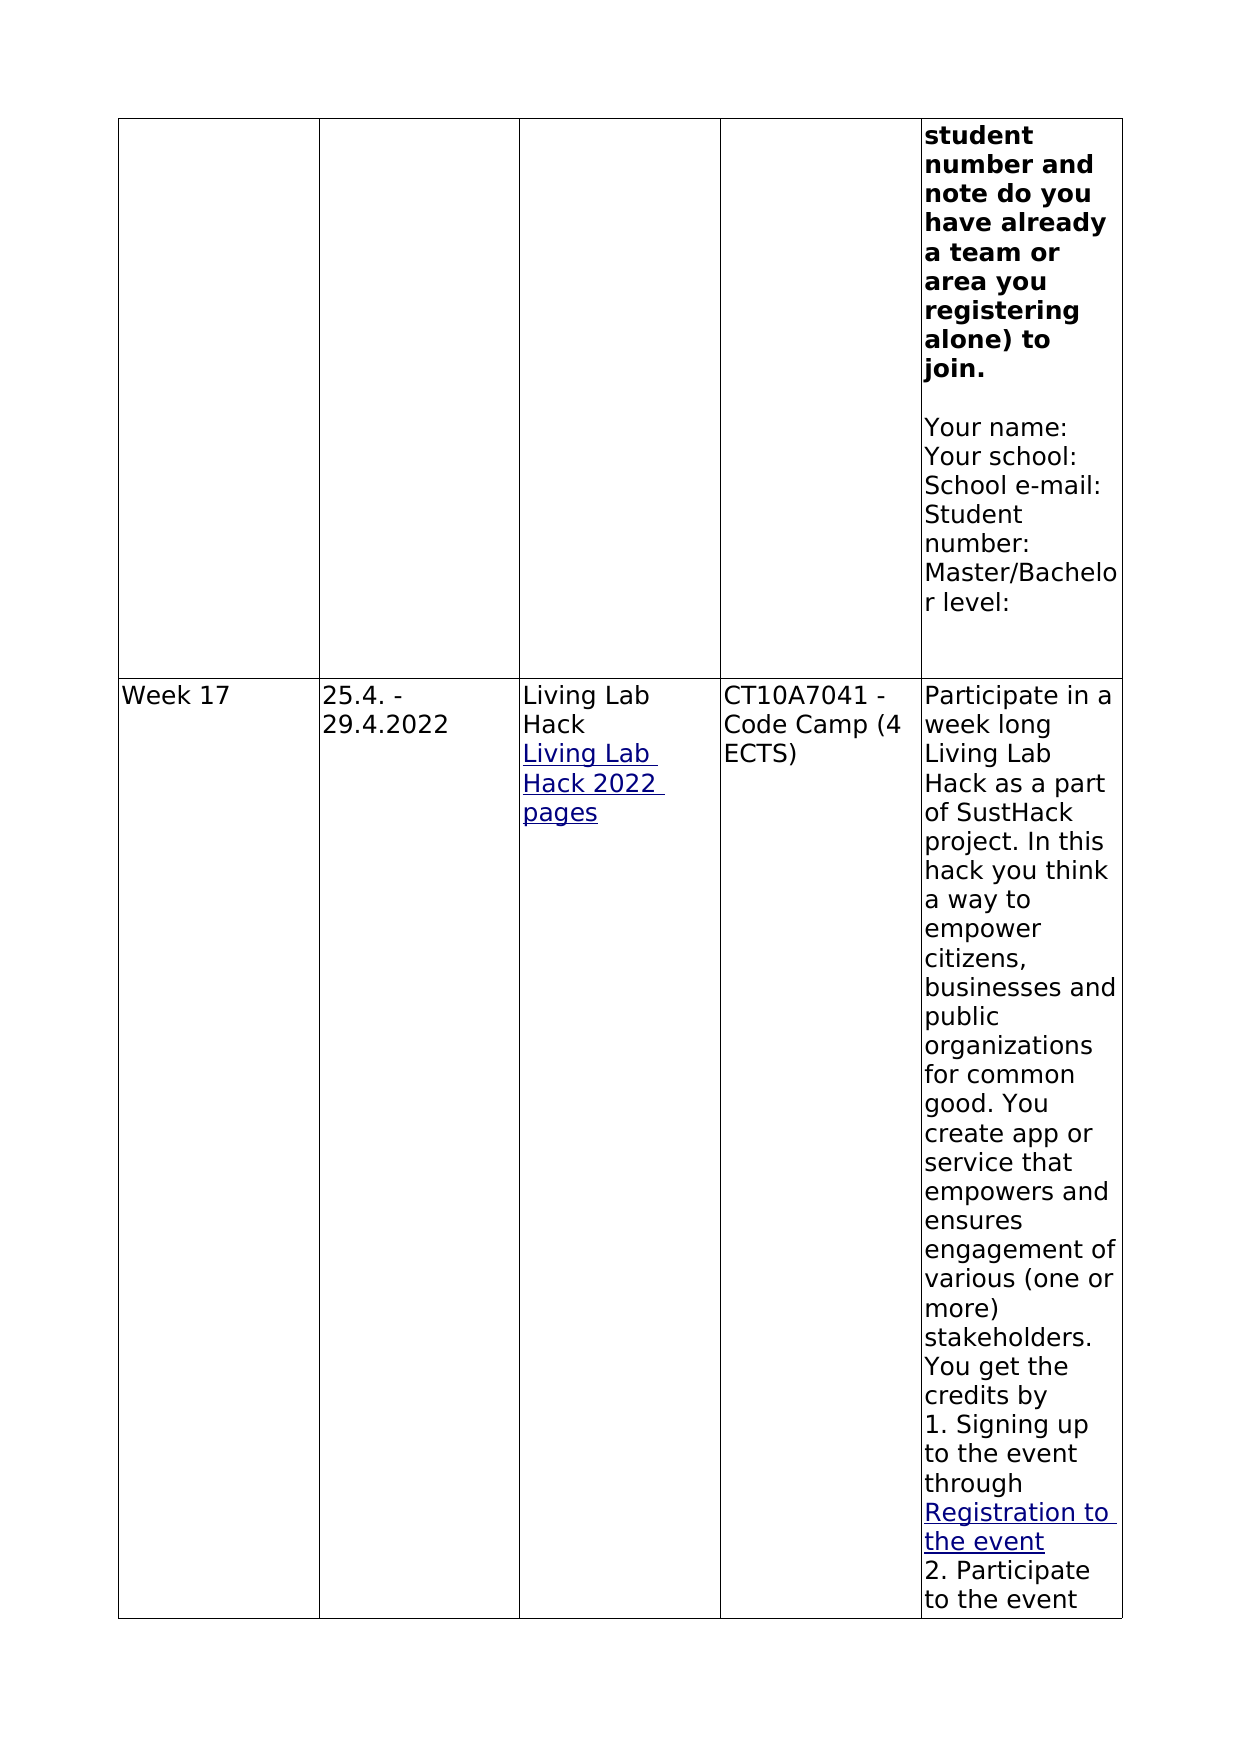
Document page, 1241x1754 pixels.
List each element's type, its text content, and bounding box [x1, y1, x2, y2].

table_cell [520, 119, 720, 678]
table_cell Living Lab Hack Living Lab Hack 2022 pages [520, 679, 720, 1617]
table_cell CT10A7041 - Code Camp (4 ECTS) [721, 679, 921, 1617]
table_cell [721, 119, 921, 678]
table_cell 25.4. - 29.4.2022 [320, 679, 519, 1617]
table_cell Week 17 [119, 679, 319, 1617]
table_cell Participate in a week long Living Lab Hack as a part of SustHack project. In this hack you think a way to empower citizens, businesses and public organizations for common good. You create app or service that empowers and ensures engagement of various (one or more) stakeholders. You get the credits by 1. Signing up to the event through Registration to the event 2. Participate to the event [922, 679, 1122, 1617]
table_cell [320, 119, 519, 678]
table_cell student number and note do you have already a team or area you registering alone) to join. Your name: Your school: School e-mail: Student number: Master/Bachelor level: [922, 119, 1122, 678]
table_cell [119, 119, 319, 678]
